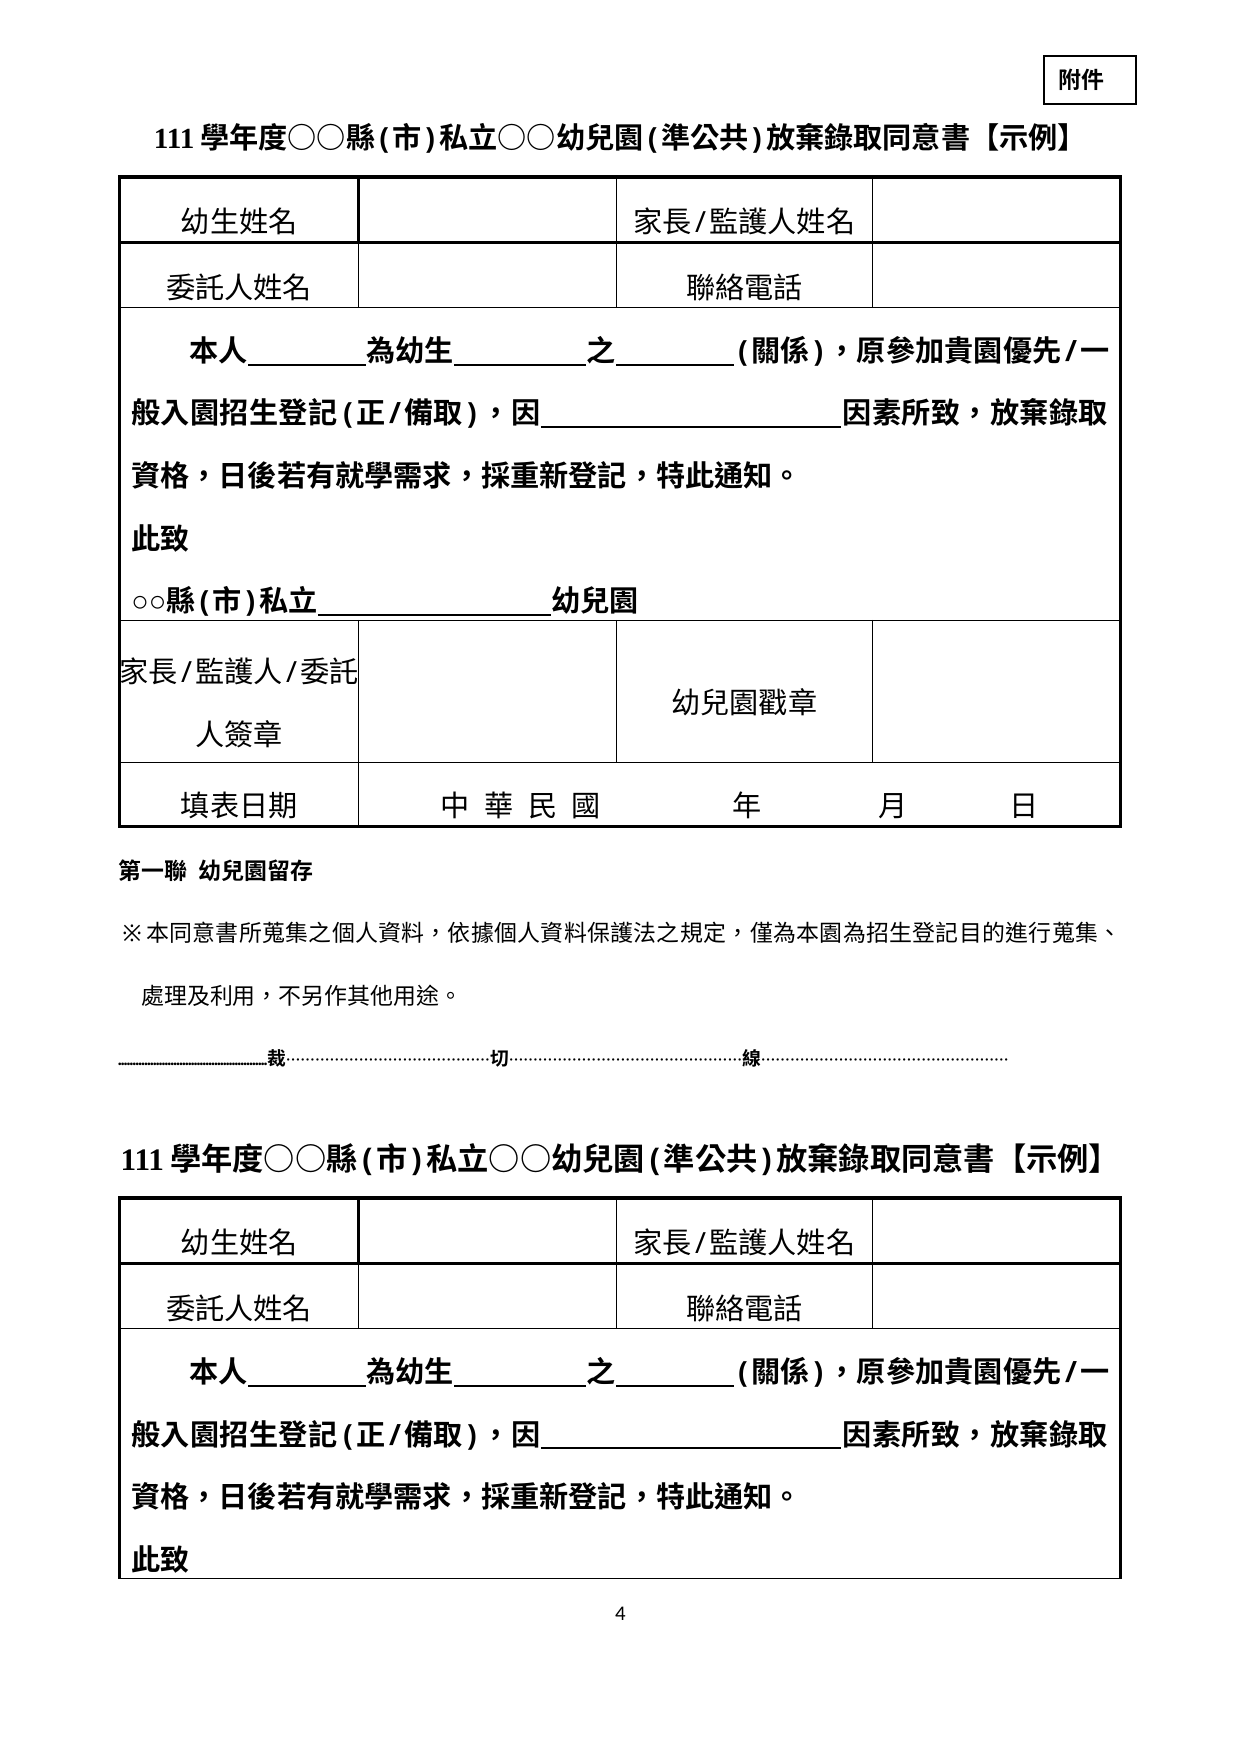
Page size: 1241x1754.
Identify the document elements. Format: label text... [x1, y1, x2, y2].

table_header [360, 1200, 616, 1262]
table_cell 填表日期 [121, 763, 358, 824]
table_cell [873, 244, 1119, 307]
text 111學年度○○縣(市)私立○○幼兒園(準公共)放棄錄取同意書【示例】 [118, 94, 1122, 157]
table_header [873, 179, 1119, 241]
table_header 家長/監護人姓名 [617, 1200, 872, 1262]
table_cell 委託人姓名 [121, 1265, 358, 1328]
table_cell 聯絡電話 [617, 1265, 872, 1328]
table_cell 本人 為幼生 之 (關係)，原參加貴園優先/一般入園招生登記(正/備取)，因 因素所致，放棄錄取資格，日後若有就學需求，採重新登記，特此通知。 此致 [121, 1329, 1119, 1578]
table_cell [359, 244, 616, 307]
table_header 家長/監護人姓名 [617, 179, 872, 241]
table_cell [359, 1265, 616, 1328]
table_cell [873, 621, 1119, 761]
table_cell [873, 1265, 1119, 1328]
table_cell 幼兒園戳章 [617, 621, 872, 761]
text ※本同意書所蒐集之個人資料，依據個人資料保護法之規定，僅為本園為招生登記目的進行蒐集、處理及利用，不另作其他用途。 [118, 890, 1122, 1015]
table_header [873, 1200, 1119, 1262]
table_header [360, 179, 616, 241]
table_cell 聯絡電話 [617, 244, 872, 307]
table_cell 委託人姓名 [121, 244, 358, 307]
table_cell [359, 621, 616, 761]
table_cell 本人 為幼生 之 (關係)，原參加貴園優先/一般入園招生登記(正/備取)，因 因素所致，放棄錄取資格，日後若有就學需求，採重新登記，特此通知。 此致 ○○縣(市)私立 幼兒園 [121, 308, 1119, 620]
table_cell 家長/監護人/委託人簽章 [121, 621, 358, 761]
text 111學年度○○縣(市)私立○○幼兒園(準公共)放棄錄取同意書【示例】 [118, 1115, 1122, 1178]
text 第一聯 幼兒園留存 [118, 828, 1122, 890]
table_header 幼生姓名 [121, 179, 357, 241]
text ……………………………………………裁……………………………………切…………………………………………線…………………………………………… [118, 1015, 1122, 1078]
table_cell 中 華 民 國 年 月 日 [359, 763, 1119, 824]
table_header 幼生姓名 [121, 1200, 357, 1262]
